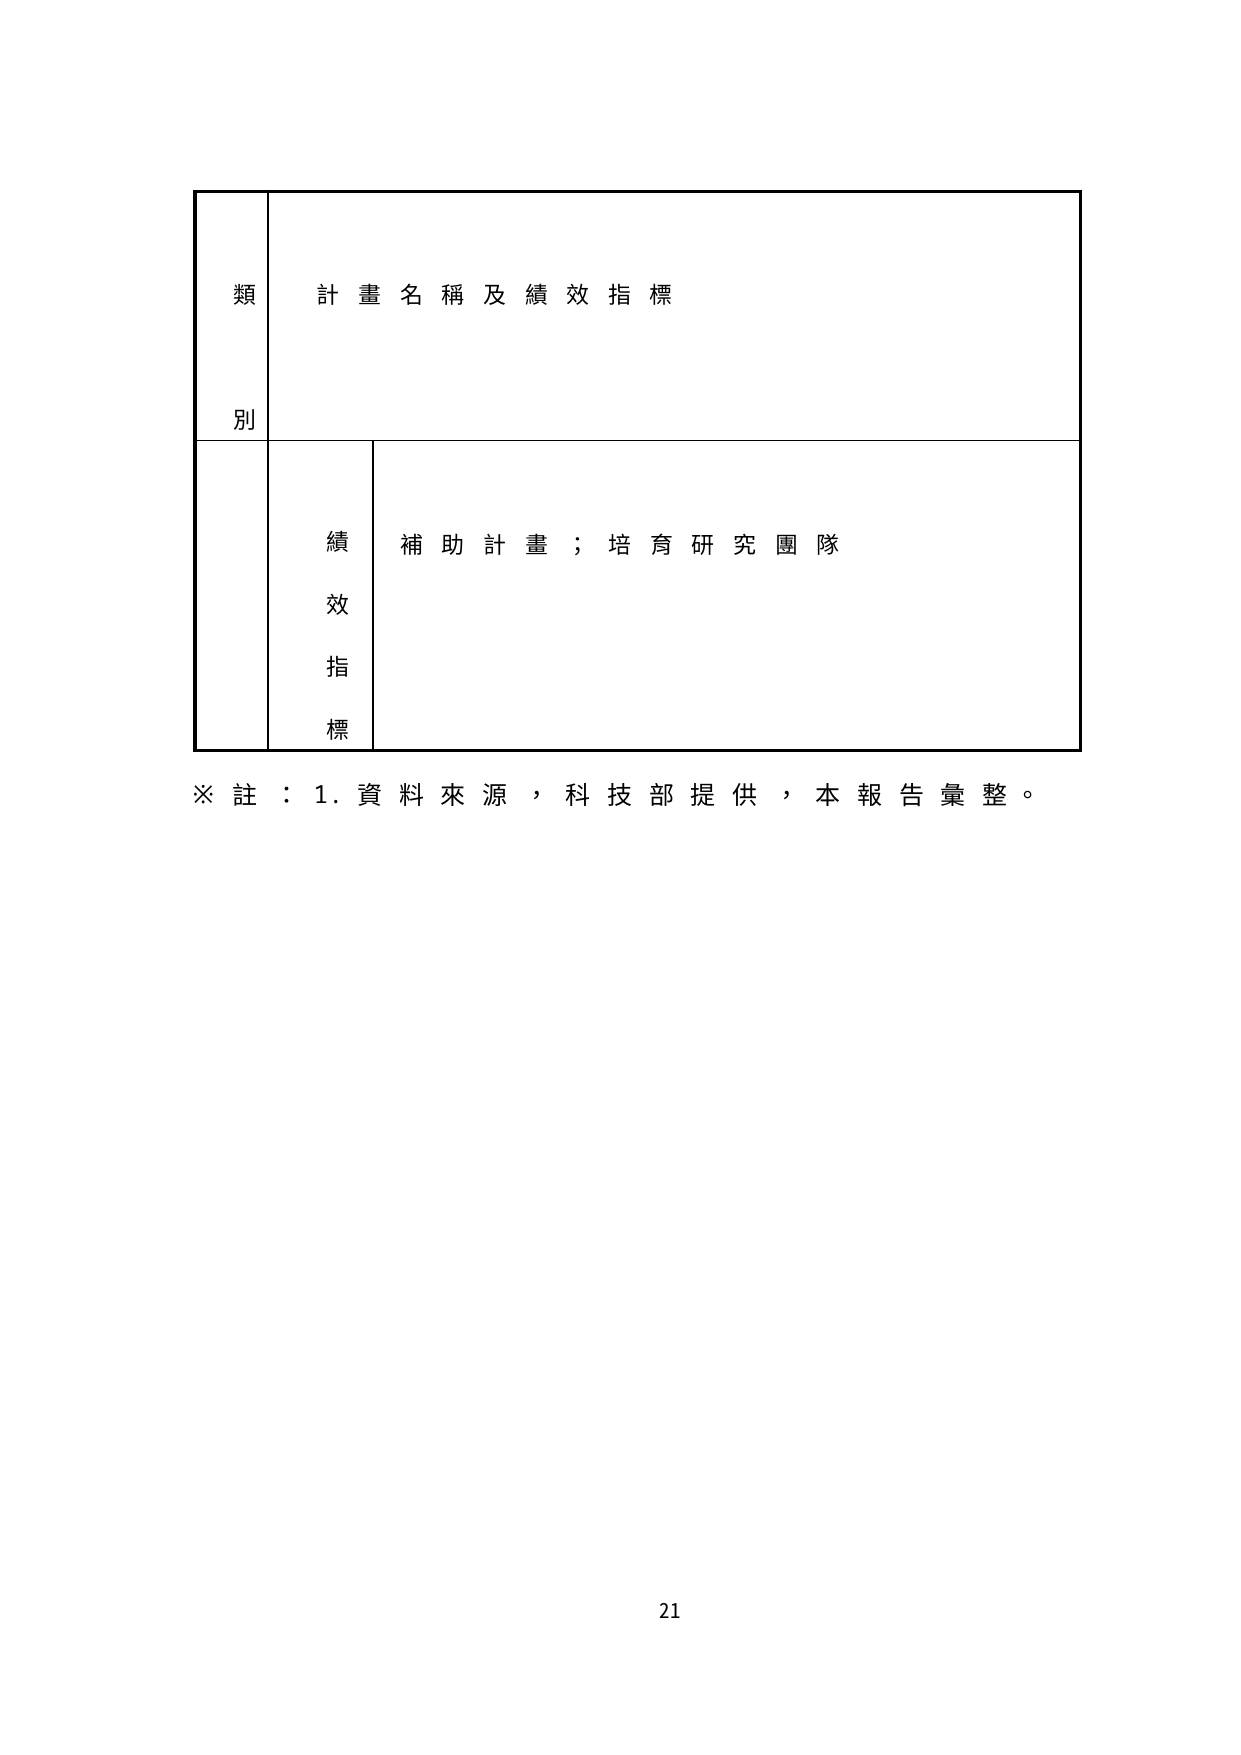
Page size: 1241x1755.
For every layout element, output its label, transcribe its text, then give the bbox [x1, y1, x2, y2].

table_cell [197, 441, 267, 749]
table_cell 績效指標 [269, 441, 372, 749]
text ※註：1.資料來源，科技部提供，本報告彙整。 [182, 752, 1057, 814]
table_header 計畫名稱及績效指標 [269, 193, 1079, 439]
table_header 類 別 [197, 193, 267, 439]
table_cell 補助計畫；培育研究團隊 [374, 441, 1079, 749]
